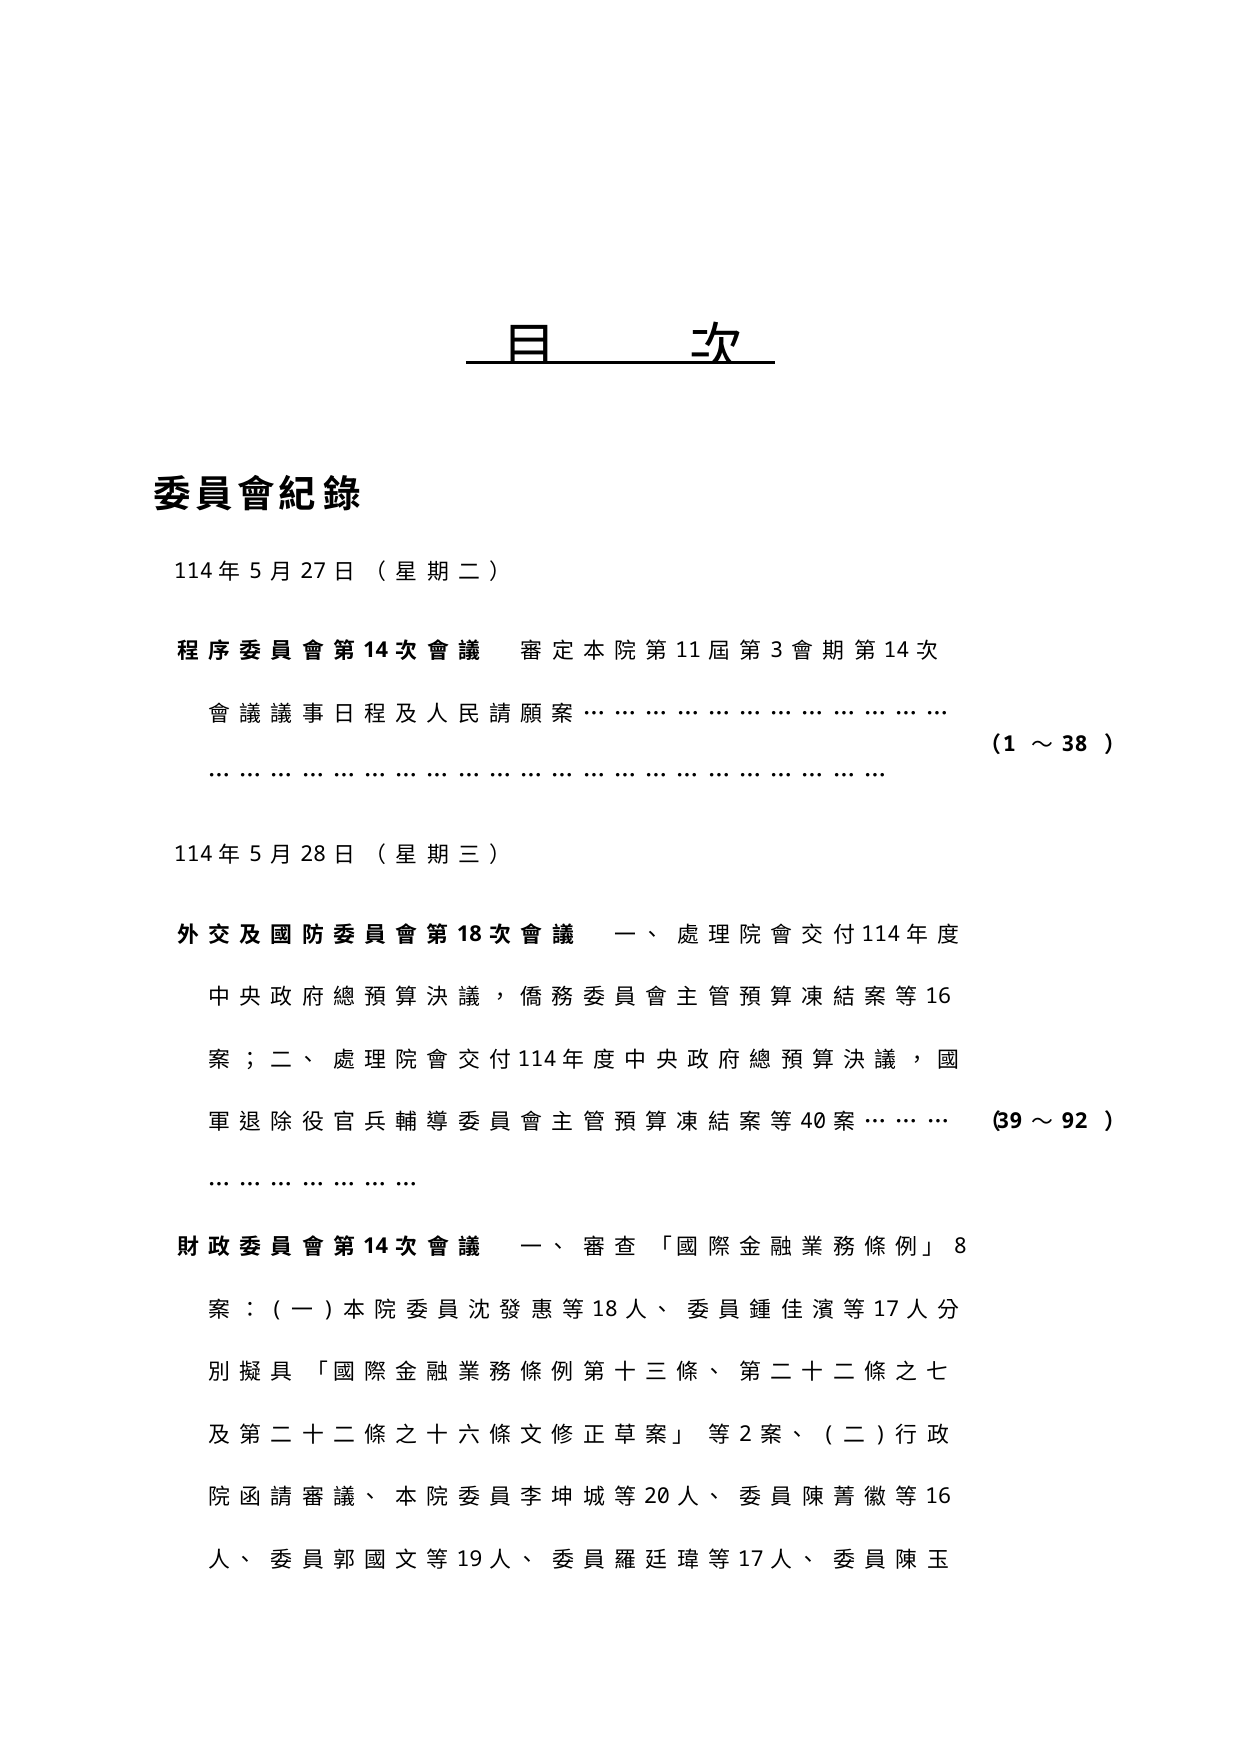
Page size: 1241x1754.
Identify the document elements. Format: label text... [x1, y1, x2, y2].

table_header 委員會紀錄 114年5月27日（星期二） [150, 443, 1108, 618]
table_cell （ [967, 1214, 986, 1589]
table_cell [1053, 1214, 1091, 1589]
table_cell （ [967, 901, 986, 1214]
table_cell 38 [1053, 618, 1091, 806]
table_cell ～ [1023, 618, 1053, 806]
table_cell 財政委員會第14次會議 一、審查「國際金融業務條例」8案：(一)本院委員沈發惠等18人、委員鍾佳濱等17人分別擬具「國際金融業務條例第十三條、第二十二條之七及第二十二條之十六條文修正草案」等2案、(二)行政院函請審議、本院委員李坤城等20人、委員陳菁徽等16人、委員郭國文等19人、委員羅廷瑋等17人、委員陳玉 [150, 1214, 967, 1589]
table_cell ） [1091, 1214, 1108, 1589]
table_cell ～ [1023, 901, 1053, 1214]
table_cell ） [1091, 618, 1108, 806]
table_cell 93 [986, 1214, 1023, 1589]
table_cell ） [1091, 901, 1108, 1214]
table_cell 外交及國防委員會第18次會議 一、處理院會交付114年度中央政府總預算決議，僑務委員會主管預算凍結案等16案；二、處理院會交付114年度中央政府總預算決議，國軍退除役官兵輔導委員會主管預算凍結案等40案………………………… [150, 901, 967, 1214]
table_cell 114年5月28日（星期三） [150, 806, 1108, 901]
table_cell 程序委員會第14次會議 審定本院第11屆第3會期第14次會議議事日程及人民請願案………………………………………………………………………………………… [150, 618, 967, 806]
table_header 目 次 [466, 281, 774, 361]
table_cell 1 [986, 618, 1023, 806]
table_cell [1023, 1214, 1053, 1589]
table_cell 92 [1053, 901, 1091, 1214]
table_cell （ [967, 618, 986, 806]
table_cell 39 [986, 901, 1023, 1214]
